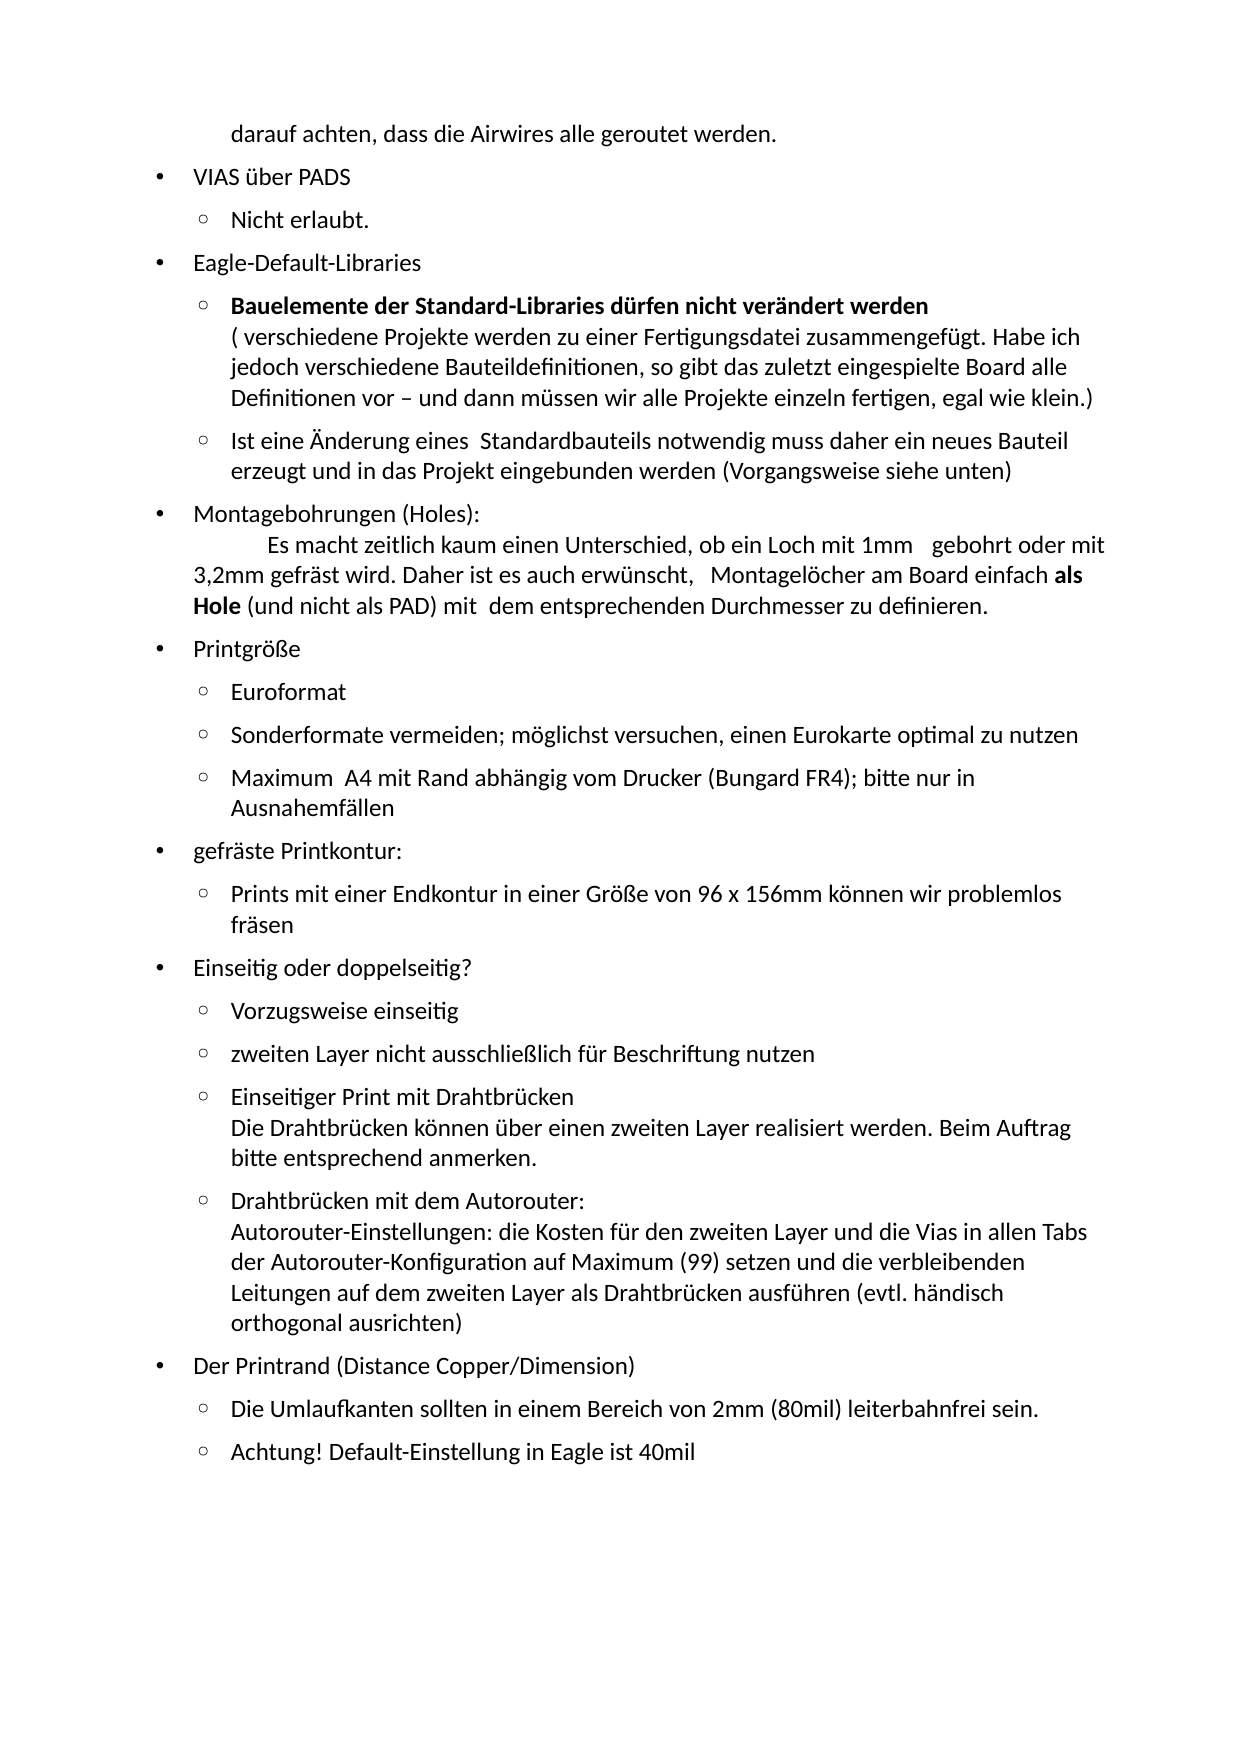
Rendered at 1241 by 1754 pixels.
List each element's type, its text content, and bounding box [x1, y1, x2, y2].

list Vorzugsweise einseitig [193, 995, 1122, 1026]
list Bauelemente der Standard-Libraries dürfen nicht verändert werden ( verschiedene Projekte werden zu einer Fertigungsdatei zusammengefügt. Habe ich jedoch verschiedene Bauteildefinitionen, so gibt das zuletzt eingespielte Board alle Definitionen vor – und dann müssen wir alle Projekte einzeln fertigen, egal wie klein.) [193, 290, 1122, 412]
list Printgröße [156, 633, 1122, 663]
list Der Printrand (Distance Copper/Dimension) [156, 1350, 1122, 1381]
list Euroformat [193, 676, 1122, 706]
list zweiten Layer nicht ausschließlich für Beschriftung nutzen [193, 1038, 1122, 1069]
list VIAS über PADS [156, 161, 1122, 192]
list Drahtbrücken mit dem Autorouter: Autorouter-Einstellungen: die Kosten für den zweiten Layer und die Vias in allen Tabs der Autorouter-Konfiguration auf Maximum (99) setzen und die verbleibenden Leitungen auf dem zweiten Layer als Drahtbrücken ausführen (evtl. händisch orthogonal ausrichten) [193, 1185, 1122, 1338]
list Prints mit einer Endkontur in einer Größe von 96 x 156mm können wir problemlos fräsen [193, 878, 1122, 939]
list Nicht erlaubt. [193, 204, 1122, 235]
list Ist eine Änderung eines Standardbauteils notwendig muss daher ein neues Bauteil erzeugt und in das Projekt eingebunden werden (Vorgangsweise siehe unten) [193, 425, 1122, 486]
list Einseitig oder doppelseitig? [156, 952, 1122, 983]
list Einseitiger Print mit Drahtbrücken Die Drahtbrücken können über einen zweiten Layer realisiert werden. Beim Auftrag bitte entsprechend anmerken. [193, 1081, 1122, 1173]
list Maximum A4 mit Rand abhängig vom Drucker (Bungard FR4); bitte nur in Ausnahemfällen [193, 762, 1122, 823]
list Die Umlaufkanten sollten in einem Bereich von 2mm (80mil) leiterbahnfrei sein. [193, 1393, 1122, 1424]
list Eagle-Default-Libraries [156, 247, 1122, 278]
list Montagebohrungen (Holes): Es macht zeitlich kaum einen Unterschied, ob ein Loch mit 1mm gebohrt oder mit 3,2mm gefräst wird. Daher ist es auch erwünscht, Montagelöcher am Board einfach als Hole (und nicht als PAD) mit dem entsprechenden Durchmesser zu definieren. [156, 498, 1122, 620]
list Sonderformate vermeiden; möglichst versuchen, einen Eurokarte optimal zu nutzen [193, 719, 1122, 749]
list Achtung! Default-Einstellung in Eagle ist 40mil [193, 1436, 1122, 1467]
list darauf achten, dass die Airwires alle geroutet werden. [193, 118, 1122, 149]
list gefräste Printkontur: [156, 836, 1122, 866]
